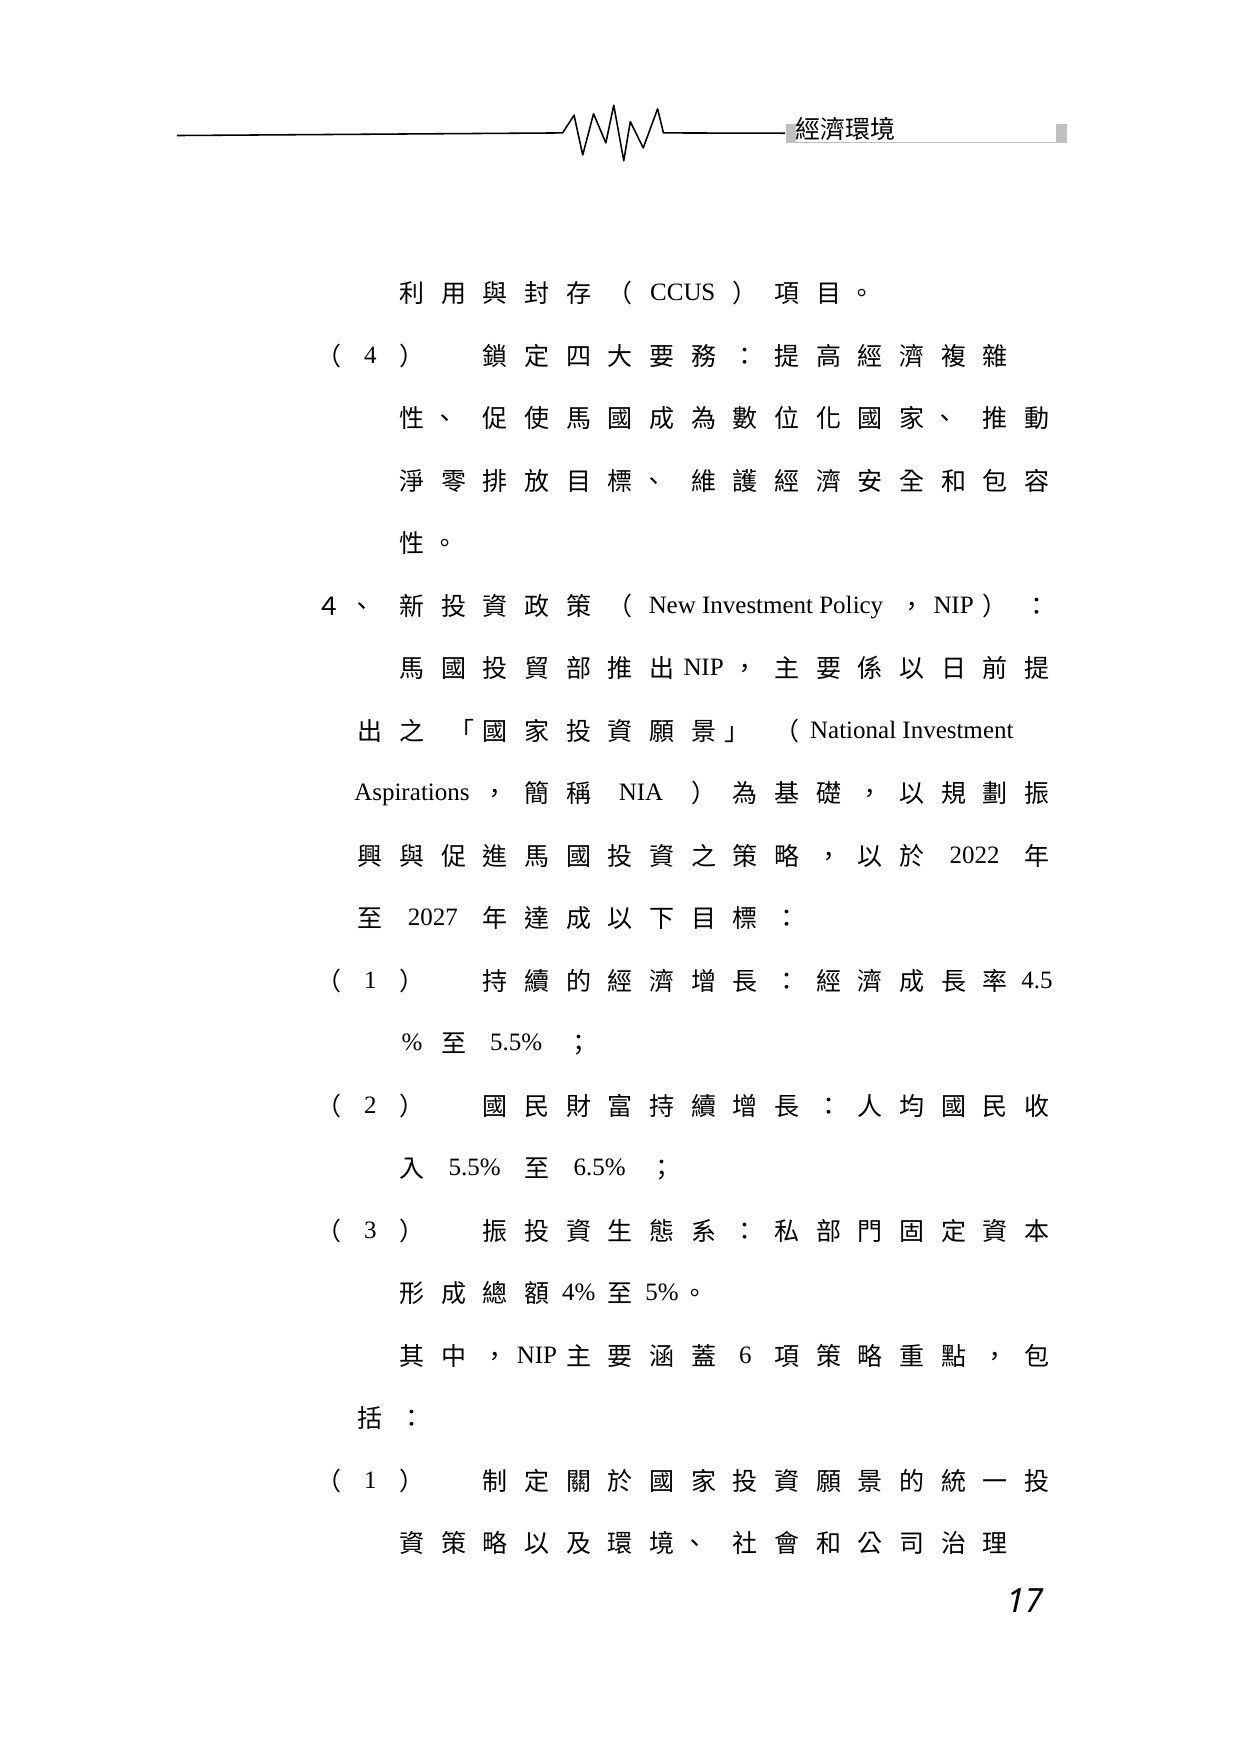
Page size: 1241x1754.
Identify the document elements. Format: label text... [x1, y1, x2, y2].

text （4） 鎖定四大要務：提高經濟複雜性、促使馬國成為數位化國家、推動淨零排放目標、維護經濟安全和包容性。 [306, 313, 1058, 563]
text 其中，NIP主要涵蓋6項策略重點，包括： [330, 1313, 1058, 1438]
text （2） 國民財富持續增長：人均國民收入5.5%至6.5%； [306, 1063, 1058, 1188]
text ４、新投資政策（New Investment Policy，NIP）： [281, 563, 1058, 625]
text （1） 制定關於國家投資願景的統一投資策略以及環境、社會和公司治理 [306, 1438, 1058, 1563]
text （1） 持續的經濟增長：經濟成長率4.5%至5.5%； [306, 938, 1058, 1063]
text 利用與封存（CCUS）項目。 [306, 250, 1058, 313]
text （3） 振投資生態系：私部門固定資本形成總額4%至5%。 [306, 1188, 1058, 1313]
text 馬國投貿部推出NIP，主要係以日前提出之「國家投資願景」（National Investment Aspirations，簡稱NIA）為基礎，以規劃振興與促進馬國投資之策略，以於2022年至2027年達成以下目標： [330, 625, 1058, 938]
